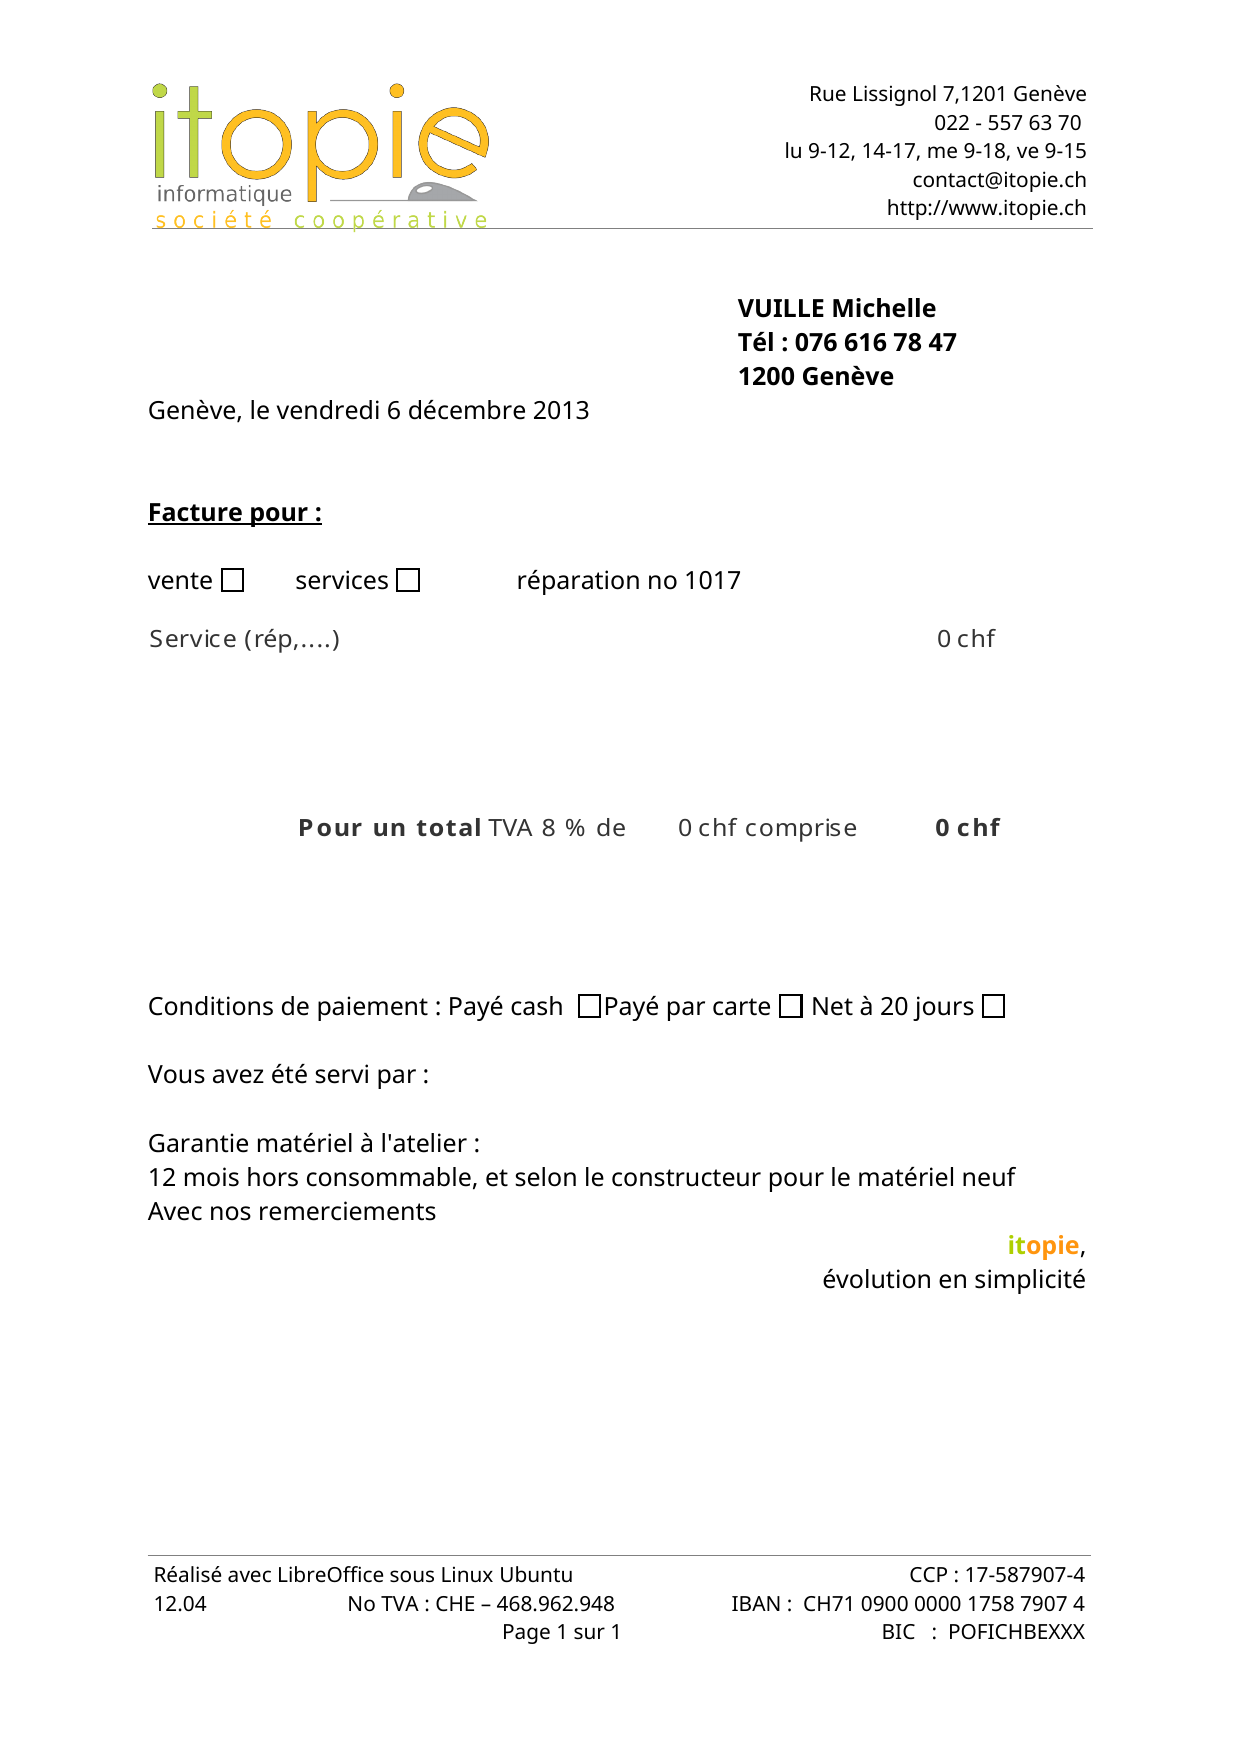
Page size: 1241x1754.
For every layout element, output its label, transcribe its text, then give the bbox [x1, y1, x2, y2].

text Garantie matériel à l'atelier : [148, 1125, 1093, 1159]
text VUILLE Michelle [148, 290, 1093, 324]
text Avec nos remerciements [148, 1193, 1093, 1227]
text Vous avez été servi par : [148, 1057, 1093, 1091]
text Facture pour : [148, 495, 1093, 529]
text évolution en simplicité [148, 1262, 1093, 1296]
text Conditions de paiement : Payé cash Payé par carte Net à 20 jours [148, 989, 1093, 1023]
text 12 mois hors consommable, et selon le constructeur pour le matériel neuf [148, 1159, 1093, 1193]
text Genève, le vendredi 6 décembre 2013 [148, 392, 1093, 427]
text 1200 Genève [148, 358, 1093, 392]
text itopie, [148, 1227, 1093, 1262]
picture [138, 72, 500, 244]
text Tél : 076 616 78 47 [148, 324, 1093, 358]
text vente services réparation no 1017 [148, 563, 1093, 597]
